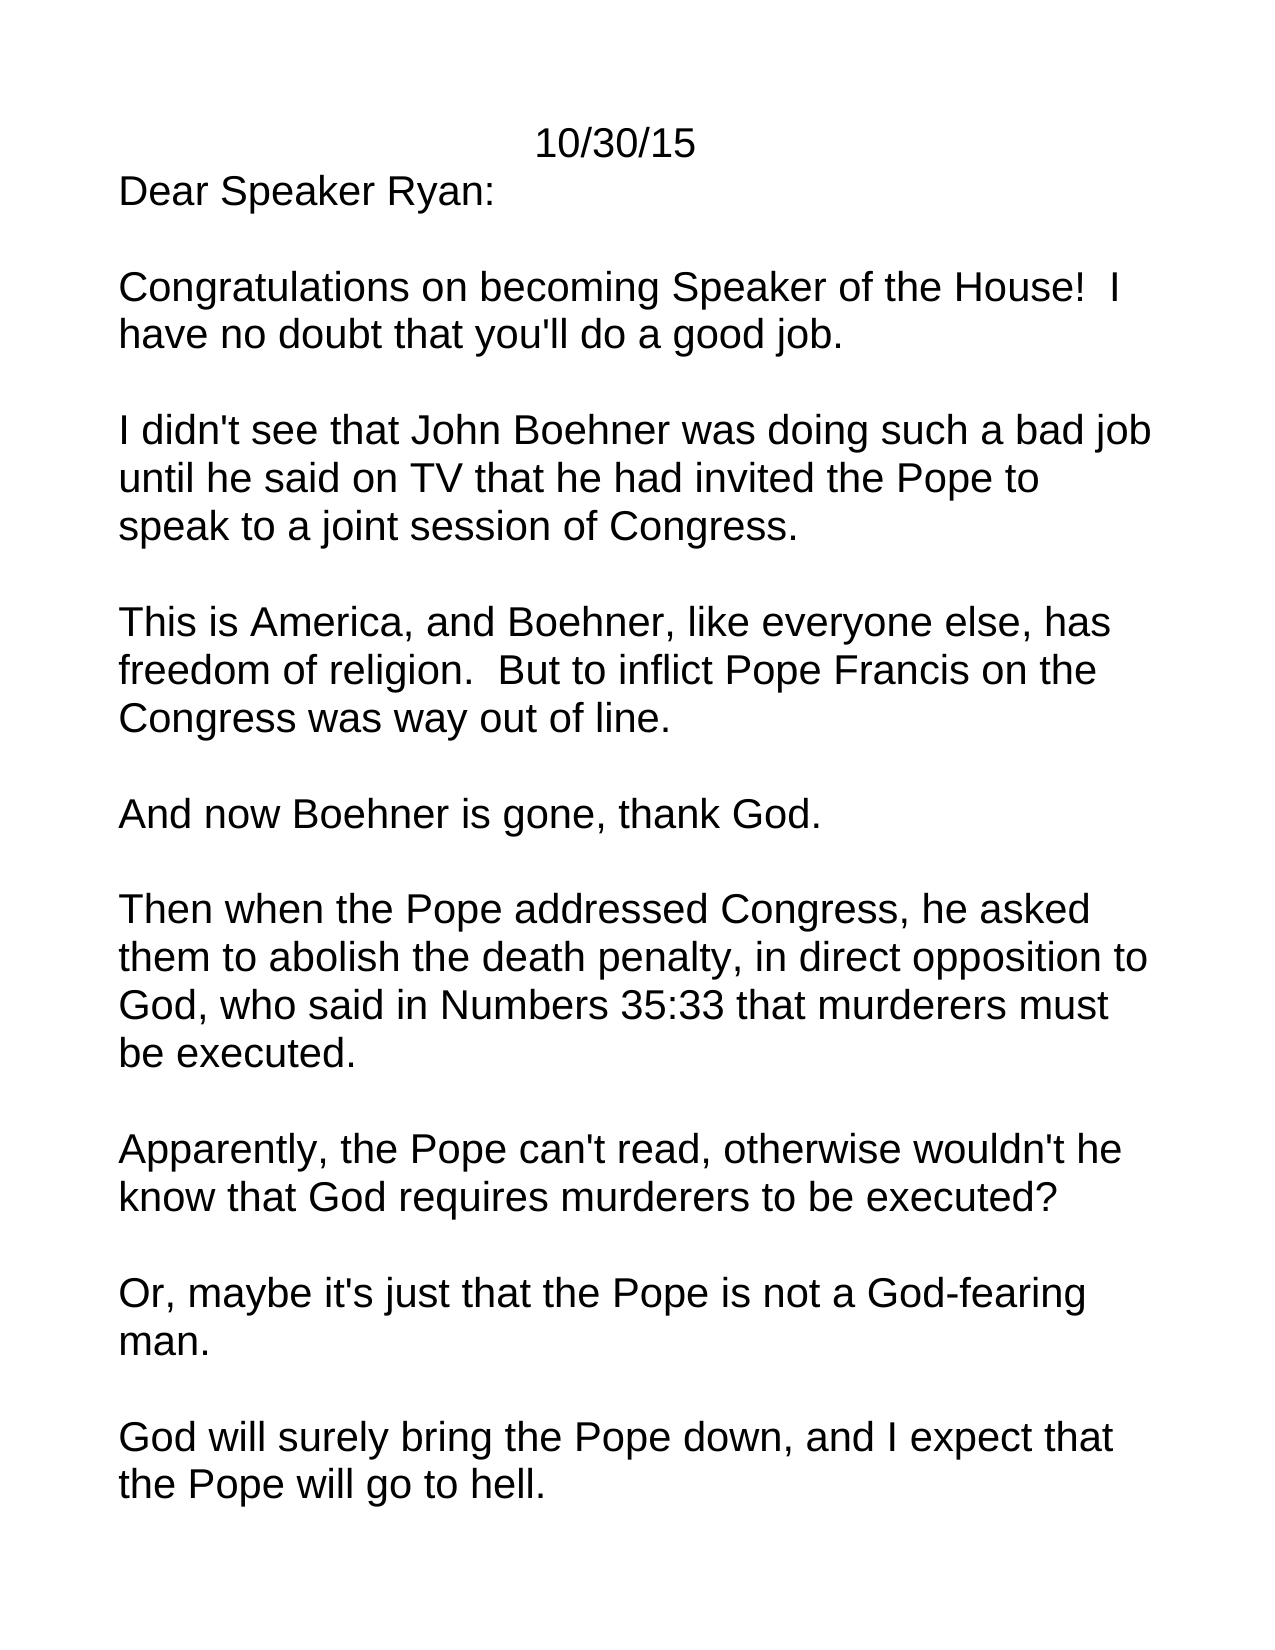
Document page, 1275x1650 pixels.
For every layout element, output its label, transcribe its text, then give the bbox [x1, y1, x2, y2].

text God will surely bring the Pope down, and I expect that the Pope will go to hell. [118, 1412, 1157, 1508]
text This is America, and Boehner, like everyone else, has freedom of religion. But to inflict Pope Francis on the Congress was way out of line. [118, 597, 1157, 741]
text Congratulations on becoming Speaker of the House! I have no doubt that you'll do a good job. [118, 262, 1157, 358]
text I didn't see that John Boehner was doing such a bad job until he said on TV that he had invited the Pope to speak to a joint session of Congress. [118, 406, 1157, 549]
text Or, maybe it's just that the Pope is not a God-fearing man. [118, 1268, 1157, 1364]
text Dear Speaker Ryan: [118, 166, 1157, 214]
text Then when the Pope addressed Congress, he asked them to abolish the death penalty, in direct opposition to God, who said in Numbers 35:33 that murderers must be executed. [118, 885, 1157, 1076]
text Apparently, the Pope can't read, otherwise wouldn't he know that God requires murderers to be executed? [118, 1124, 1157, 1220]
text 10/30/15 [118, 118, 1157, 166]
text And now Boehner is gone, thank God. [118, 789, 1157, 837]
